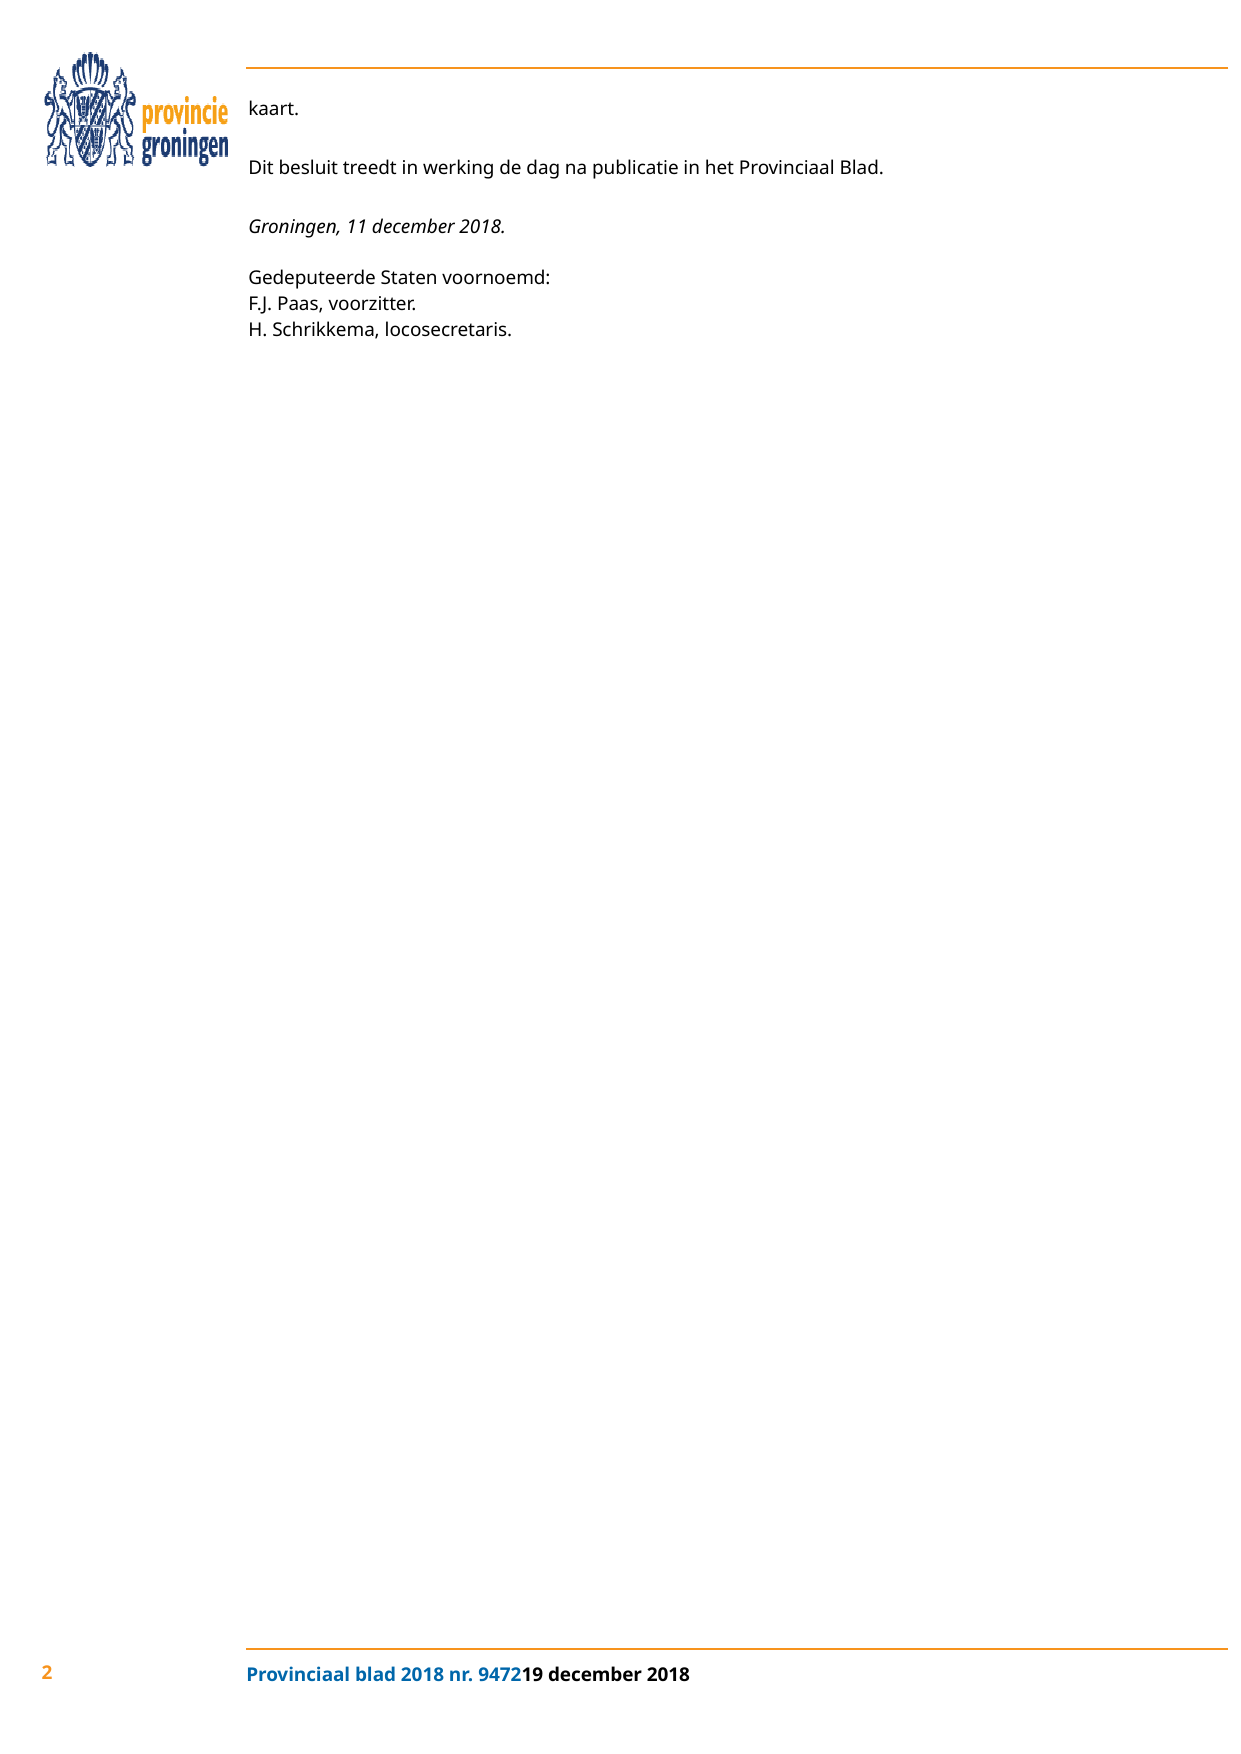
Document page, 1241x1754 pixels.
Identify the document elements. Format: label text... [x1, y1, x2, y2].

picture [41, 47, 231, 172]
text Groningen, 11 december 2018. [248, 213, 1152, 239]
text F.J. Paas, voorzitter. [248, 290, 1152, 316]
text H. Schrikkema, locosecretaris. [248, 316, 1152, 342]
text Dit besluit treedt in werking de dag na publicatie in het Provinciaal Blad. [248, 154, 1152, 180]
text Gedeputeerde Staten voornoemd: [248, 264, 1152, 290]
text kaart. [248, 95, 1152, 121]
